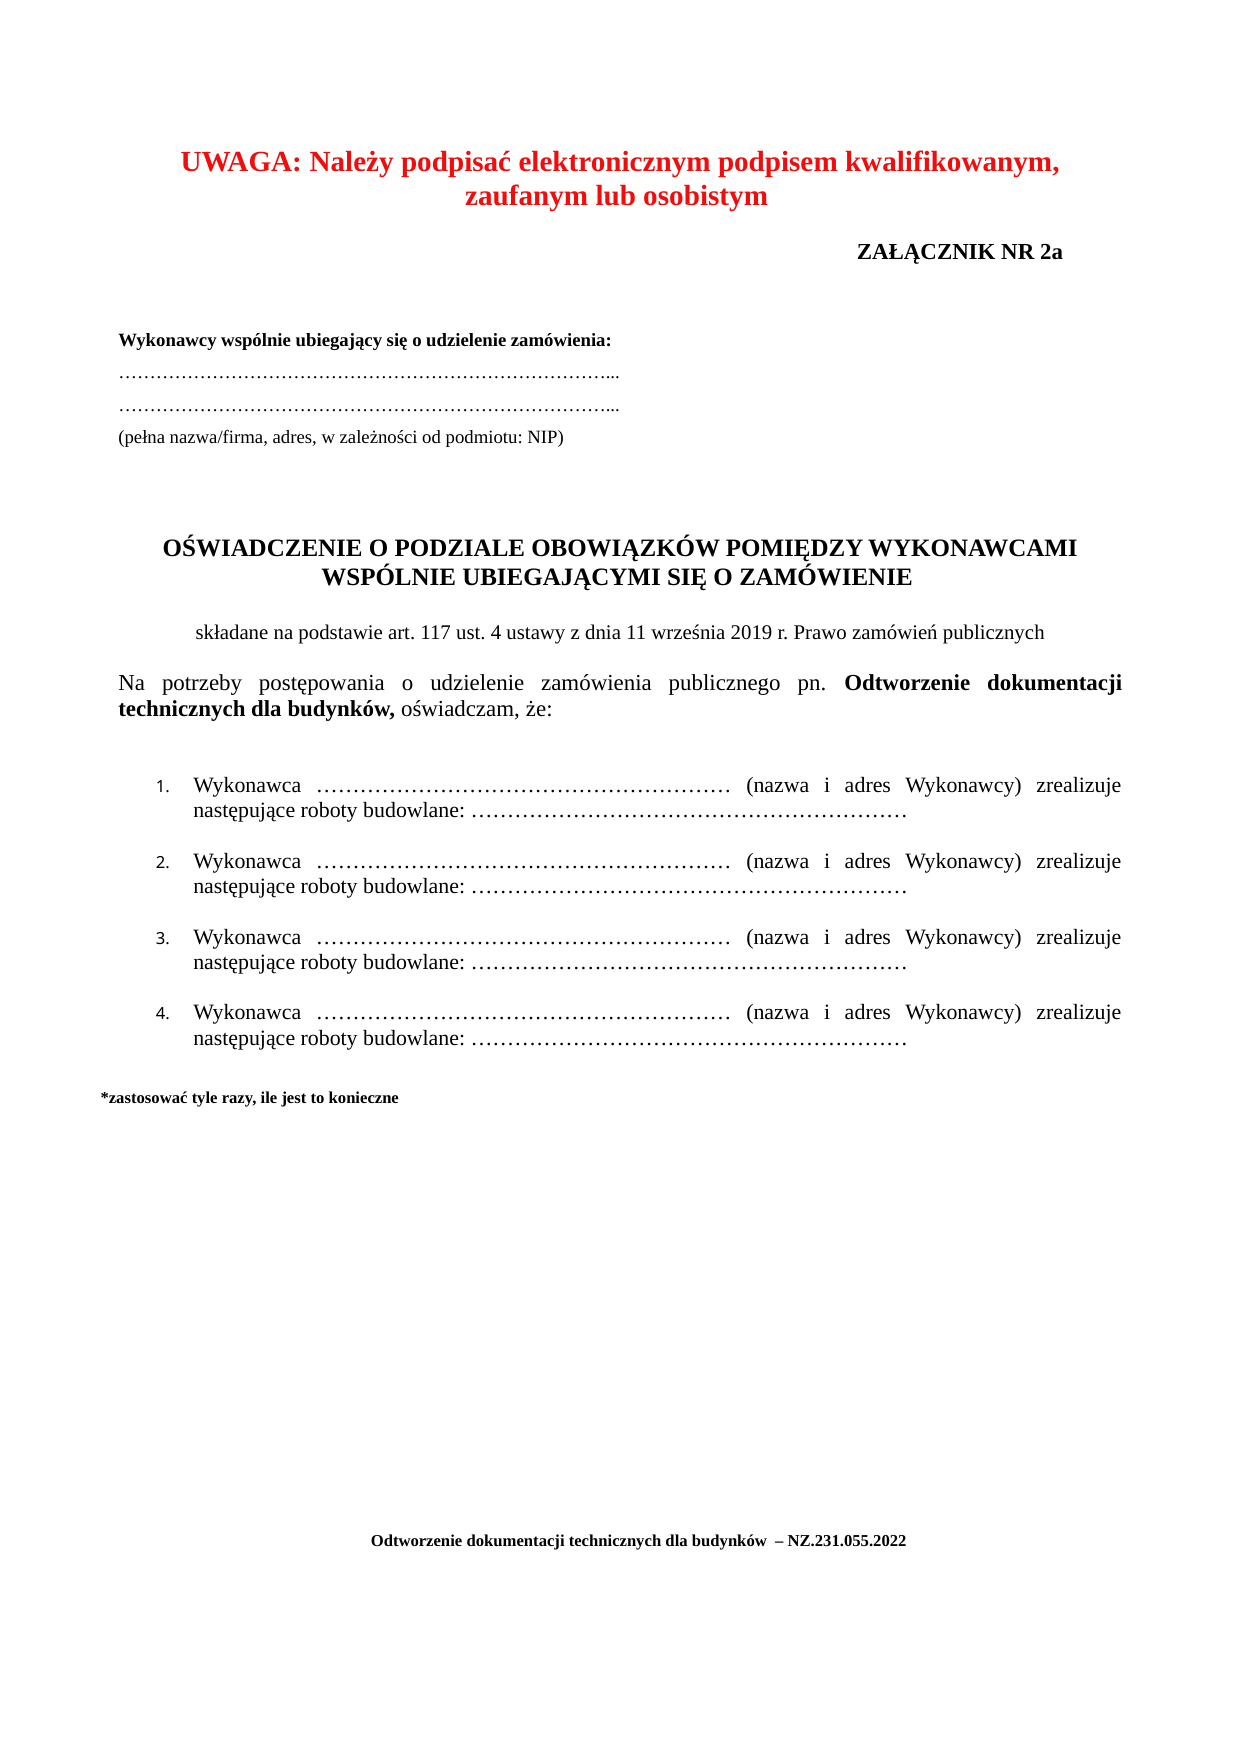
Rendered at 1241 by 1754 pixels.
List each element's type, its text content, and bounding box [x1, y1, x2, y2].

text OŚWIADCZENIE O PODZIALE OBOWIĄZKÓW POMIĘDZY WYKONAWCAMI WSPÓLNIE UBIEGAJĄCYMI SIĘ O ZAMÓWIENIE [118, 533, 1122, 591]
list Wykonawca ………………………………………………… (nazwa i adres Wykonawcy) zrealizuje następujące roboty budowlane: …………………………………………………… [156, 999, 1122, 1050]
text ……………………………………………………………………... [118, 393, 1122, 415]
list Wykonawca ………………………………………………… (nazwa i adres Wykonawcy) zrealizuje następujące roboty budowlane: …………………………………………………… [156, 924, 1122, 974]
text składane na podstawie art. 117 ust. 4 ustawy z dnia 11 września 2019 r. Prawo zamówień publicznych [118, 620, 1122, 644]
text (pełna nazwa/firma, adres, w zależności od podmiotu: NIP) [118, 426, 1122, 447]
list Wykonawca ………………………………………………… (nazwa i adres Wykonawcy) zrealizuje następujące roboty budowlane: …………………………………………………… [156, 848, 1122, 898]
text ……………………………………………………………………... [118, 361, 1122, 383]
text ZAŁĄCZNIK NR 2a [118, 238, 1122, 264]
text Na potrzeby postępowania o udzielenie zamówienia publicznego pn. Odtworzenie dokumentacji technicznych dla budynków, oświadczam, że: [118, 669, 1122, 722]
text Odtworzenie dokumentacji technicznych dla budynków – NZ.231.055.2022 [155, 1531, 1122, 1550]
text Wykonawcy wspólnie ubiegający się o udzielenie zamówienia: [118, 329, 1122, 350]
text UWAGA: Należy podpisać elektronicznym podpisem kwalifikowanym, zaufanym lub osobistym [118, 144, 1122, 212]
list Wykonawca ………………………………………………… (nazwa i adres Wykonawcy) zrealizuje następujące roboty budowlane: …………………………………………………… [156, 772, 1122, 823]
text *zastosować tyle razy, ile jest to konieczne [100, 1088, 1122, 1107]
